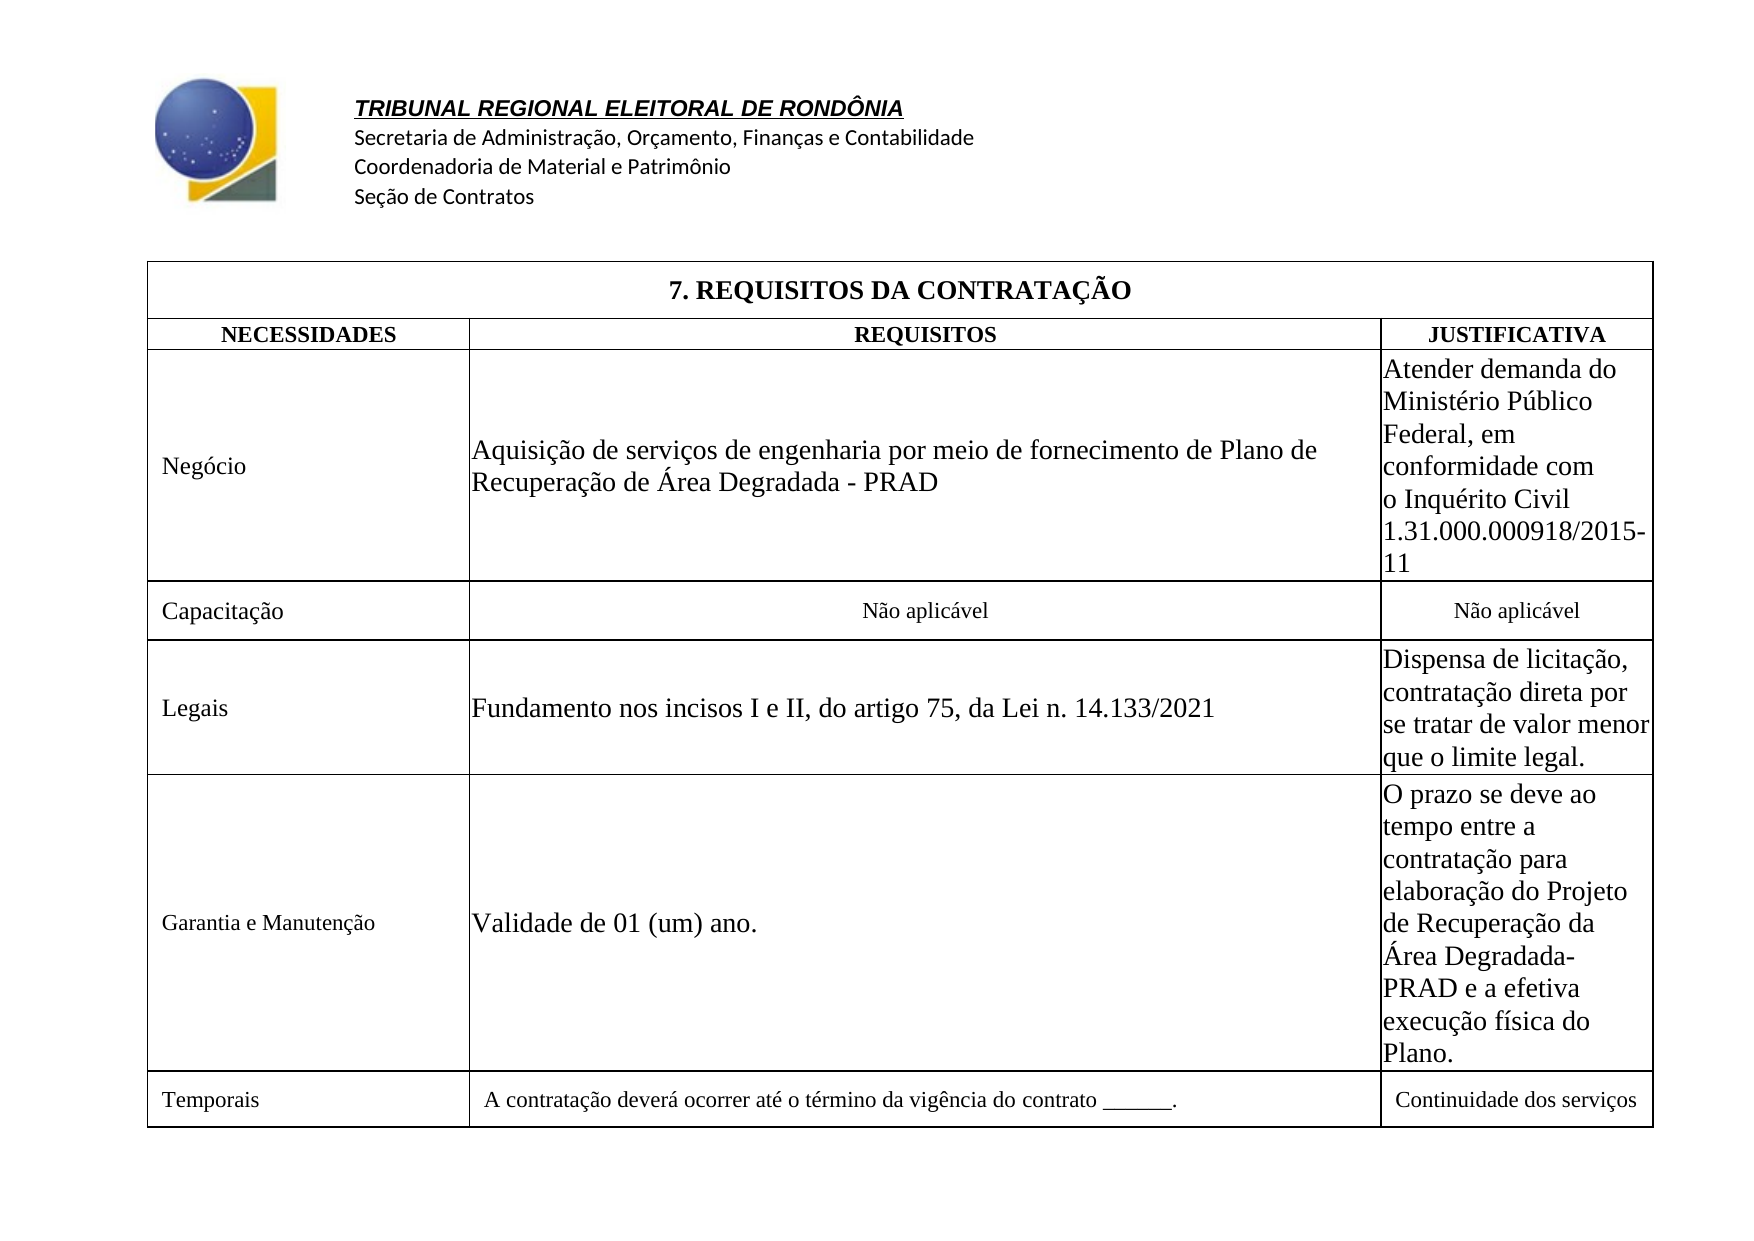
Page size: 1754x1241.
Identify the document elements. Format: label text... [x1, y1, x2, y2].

table_cell NECESSIDADES [148, 319, 469, 349]
table_cell REQUISITOS [470, 319, 1380, 349]
table_cell Capacitação [148, 582, 469, 639]
table_cell Garantia e Manutenção [148, 775, 469, 1070]
table_cell Não aplicável [470, 582, 1380, 639]
table_cell Validade de 01 (um) ano. [470, 775, 1380, 1070]
table_cell Não aplicável [1382, 582, 1652, 639]
table_cell Continuidade dos serviços [1382, 1072, 1652, 1126]
table_cell Fundamento nos incisos I e II, do artigo 75, da Lei n. 14.133/2021 [470, 641, 1380, 773]
table_cell Legais [148, 641, 469, 773]
table_cell Atender demanda do Ministério Público Federal, em conformidade com o Inquérito Civil 1.31.000.000918/2015-11 [1382, 350, 1652, 580]
table_cell Dispensa de licitação, contratação direta por se tratar de valor menor que o limite legal. [1382, 641, 1652, 773]
table_cell Negócio [148, 350, 469, 580]
table_cell Temporais [148, 1072, 469, 1126]
table_cell O prazo se deve ao tempo entre a contratação para elaboração do Projeto de Recuperação da Área Degradada- PRAD e a efetiva execução física do Plano. [1382, 775, 1652, 1070]
table_cell Aquisição de serviços de engenharia por meio de fornecimento de Plano de Recuperação de Área Degradada - PRAD [470, 350, 1380, 580]
table_cell A contratação deverá ocorrer até o término da vigência do contrato ______. [470, 1072, 1380, 1126]
table_cell JUSTIFICATIVA [1382, 319, 1652, 349]
table_header 7. REQUISITOS DA CONTRATAÇÃO [148, 262, 1652, 317]
